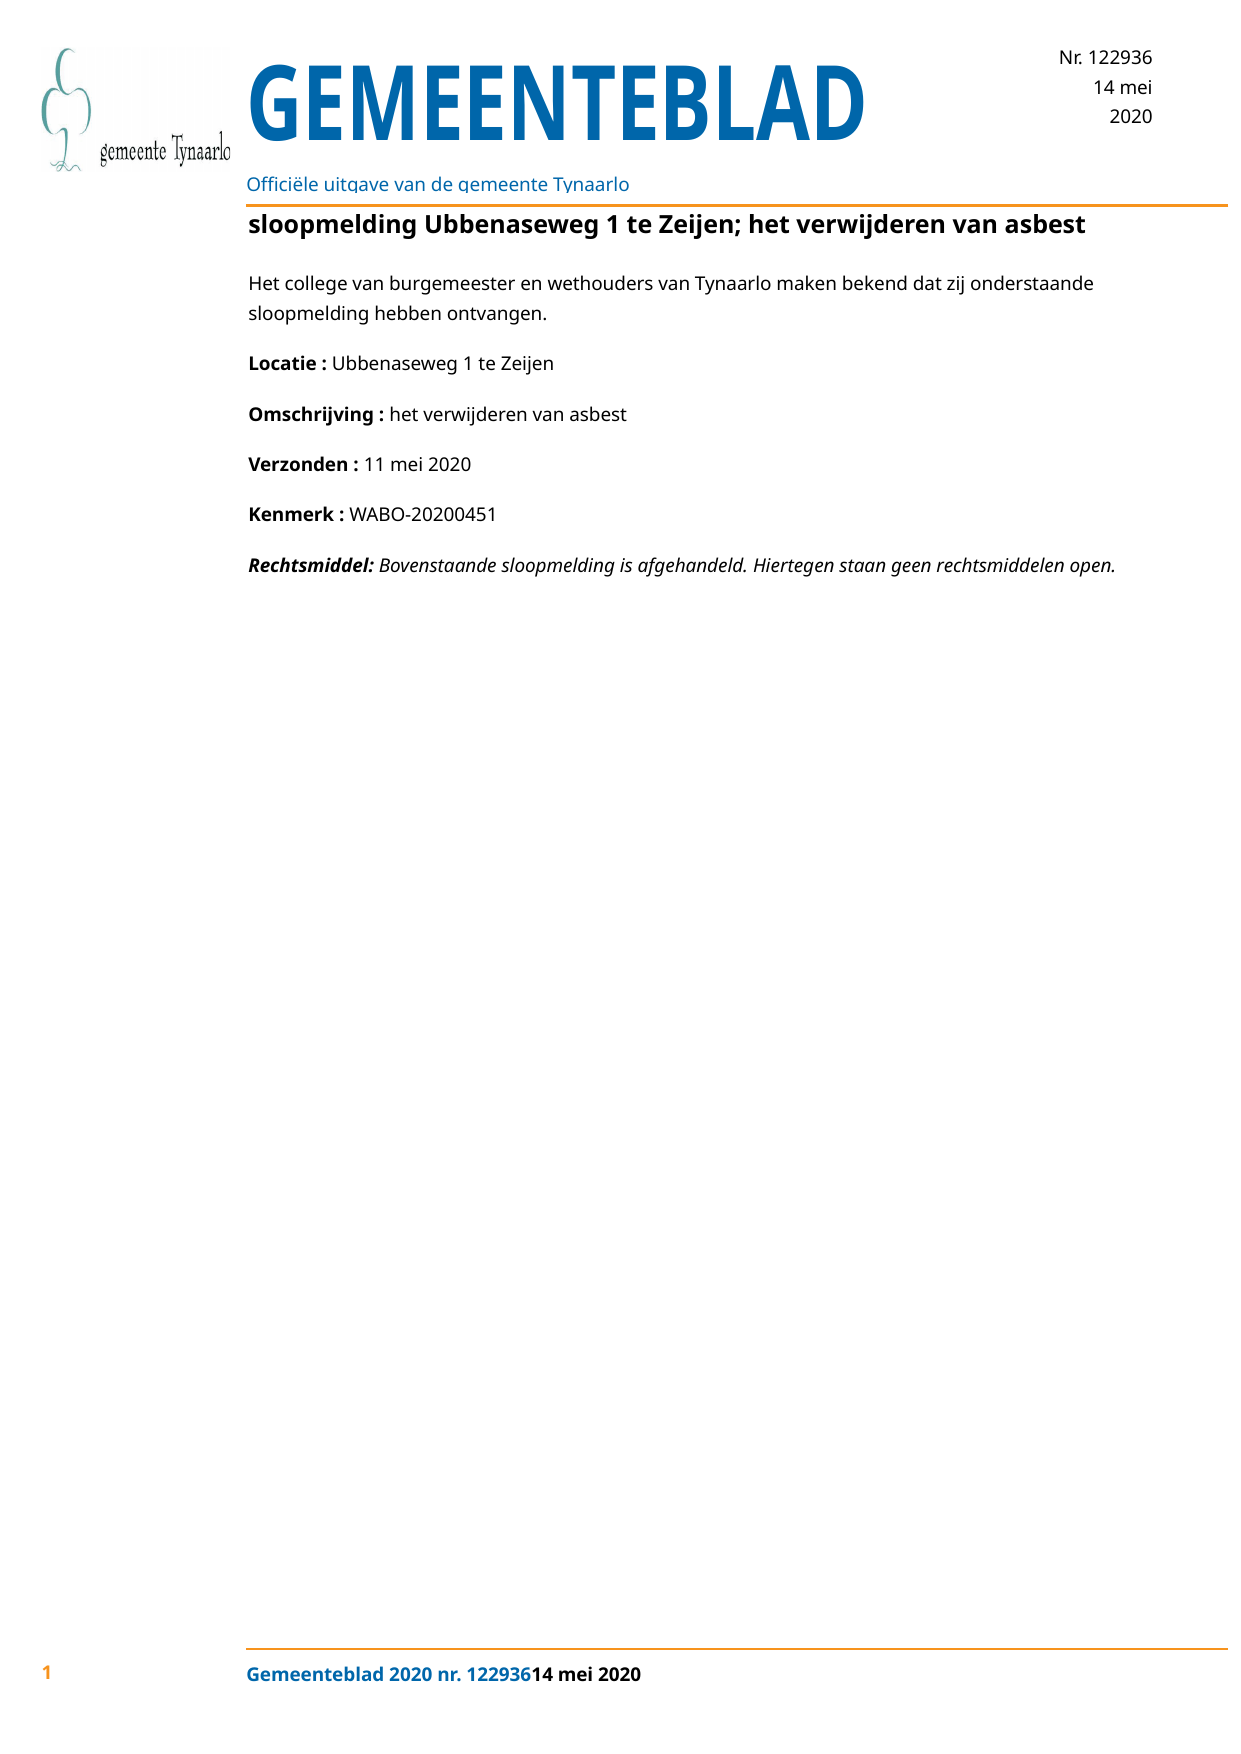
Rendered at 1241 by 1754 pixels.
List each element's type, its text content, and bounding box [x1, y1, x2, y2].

text Omschrijving : het verwijderen van asbest [248, 401, 1152, 426]
text Locatie : Ubbenaseweg 1 te Zeijen [248, 350, 1152, 376]
text Rechtsmiddel: Bovenstaande sloopmelding is afgehandeld. Hiertegen staan geen rechtsmiddelen open. [248, 552, 1152, 578]
text Verzonden : 11 mei 2020 [248, 451, 1152, 477]
text Het college van burgemeester en wethouders van Tynaarlo maken bekend dat zij onderstaande sloopmelding hebben ontvangen. [248, 270, 1152, 326]
text Kenmerk : WABO-20200451 [248, 502, 1152, 527]
text sloopmelding Ubbenaseweg 1 te Zeijen; het verwijderen van asbest [248, 207, 1152, 241]
picture [41, 47, 231, 172]
